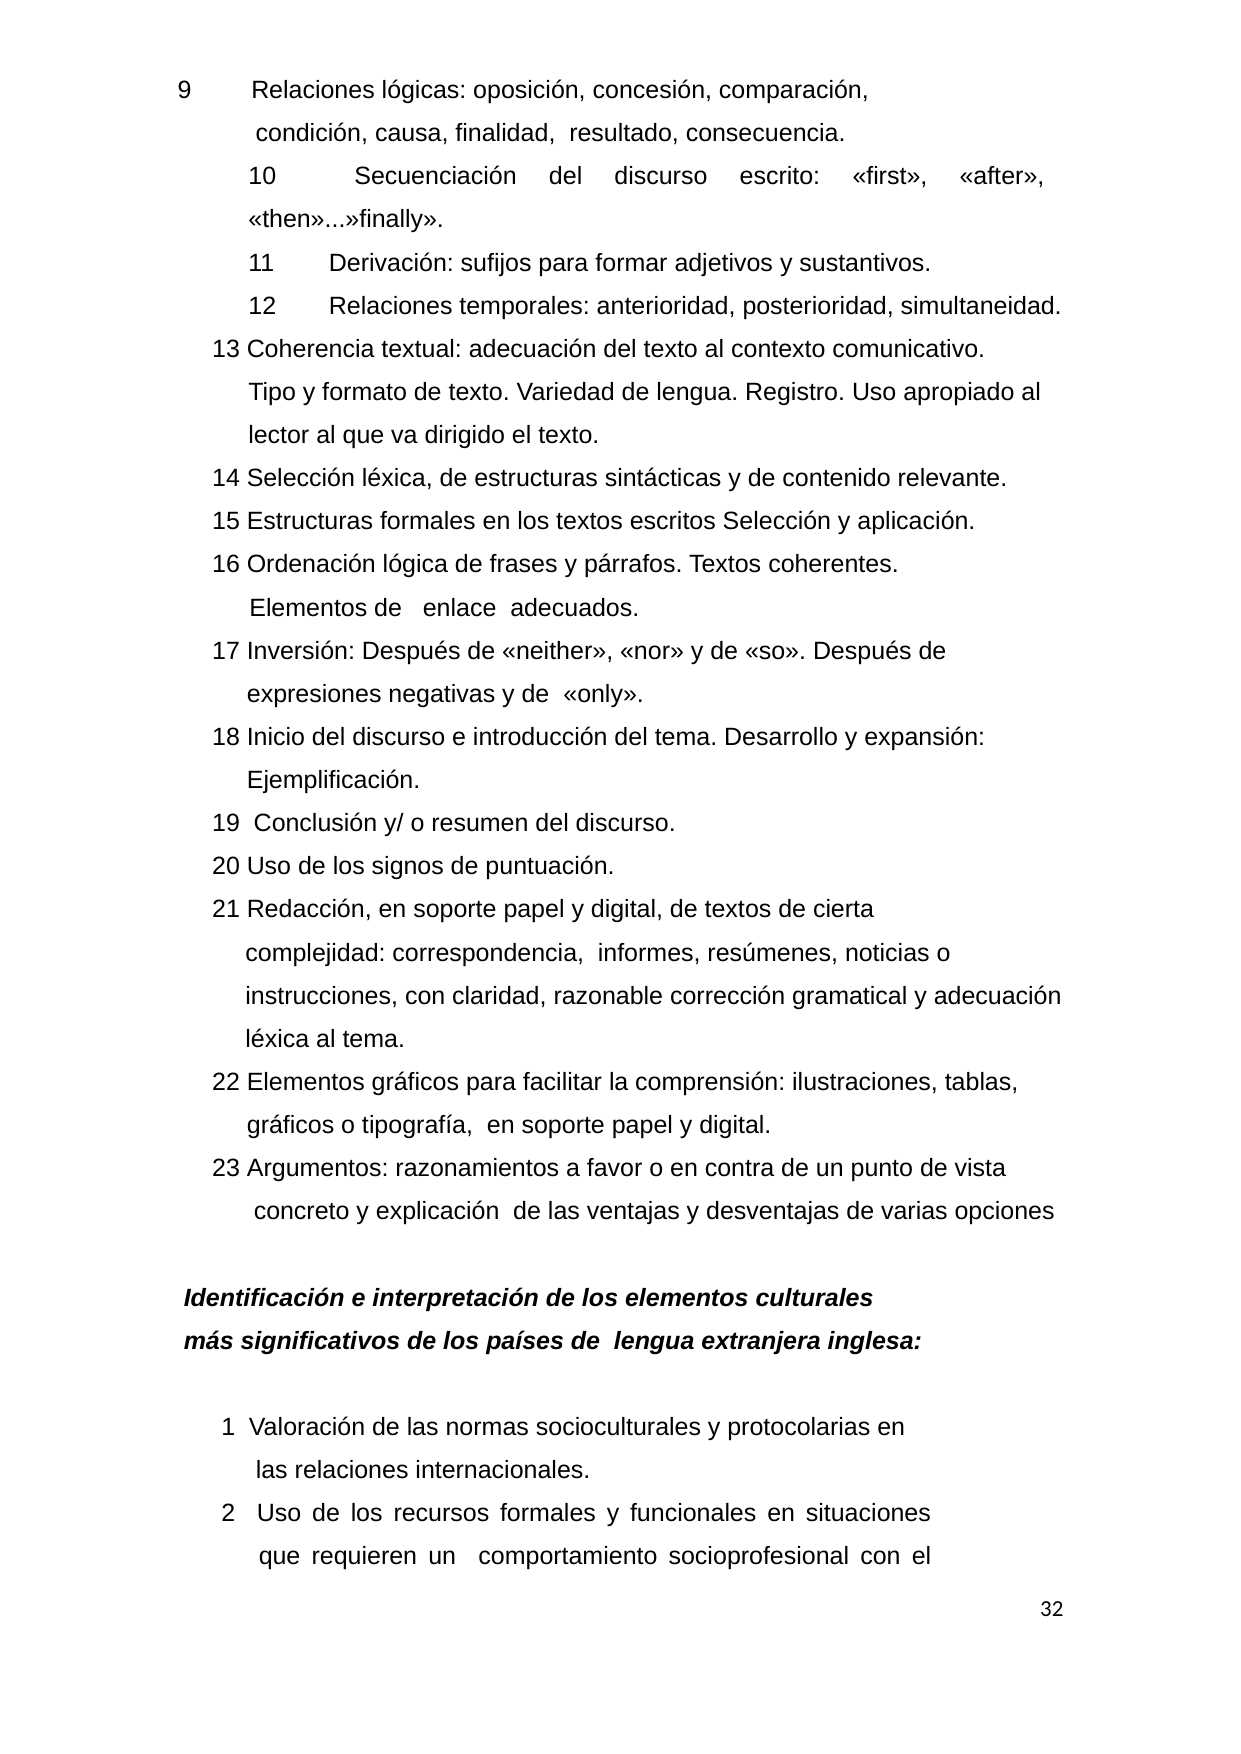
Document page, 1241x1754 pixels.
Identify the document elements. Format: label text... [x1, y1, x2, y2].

text 23 Argumentos: razonamientos a favor o en contra de un punto de vista [177, 1153, 1069, 1182]
text Ejemplificación. [177, 765, 1069, 794]
list Relaciones temporales: anterioridad, posterioridad, simultaneidad. [248, 291, 1069, 319]
text 2 Uso de los recursos formales y funcionales en situaciones que requieren un comportamiento socioprofesional con el [221, 1498, 932, 1570]
text Tipo y formato de texto. Variedad de lengua. Registro. Uso apropiado al [248, 377, 1069, 406]
text Elementos de enlace adecuados. [249, 592, 1128, 621]
text lector al que va dirigido el texto. [248, 420, 1069, 449]
list Relaciones lógicas: oposición, concesión, comparación, [177, 75, 930, 104]
list Derivación: sufijos para formar adjetivos y sustantivos. [248, 247, 1045, 276]
text 21 Redacción, en soporte papel y digital, de textos de cierta [177, 894, 1069, 923]
text 18 Inicio del discurso e introducción del tema. Desarrollo y expansión: [177, 722, 1069, 751]
text condición, causa, finalidad, resultado, consecuencia. [255, 118, 930, 147]
text léxica al tema. [211, 1024, 1069, 1052]
text 17 Inversión: Después de «neither», «nor» y de «so». Después de [177, 636, 1069, 664]
text 15 Estructuras formales en los textos escritos Selección y aplicación. [177, 506, 1069, 535]
text concreto y explicación de las ventajas y desventajas de varias opciones [177, 1196, 1069, 1225]
text 1 Valoración de las normas socioculturales y protocolarias en [221, 1412, 911, 1441]
text 16 Ordenación lógica de frases y párrafos. Textos coherentes. [177, 549, 1128, 578]
text instrucciones, con claridad, razonable corrección gramatical y adecuación [211, 981, 1069, 1009]
text 13 Coherencia textual: adecuación del texto al contexto comunicativo. [177, 334, 1069, 362]
text las relaciones internacionales. [221, 1455, 911, 1484]
text gráficos o tipografía, en soporte papel y digital. [177, 1110, 1069, 1139]
text 22 Elementos gráficos para facilitar la comprensión: ilustraciones, tablas, [177, 1067, 1069, 1096]
text 14 Selección léxica, de estructuras sintácticas y de contenido relevante. [177, 463, 1069, 492]
text expresiones negativas y de «only». [177, 679, 1069, 707]
list Secuenciación del discurso escrito: «first», «after», «then»...»finally». [248, 161, 1045, 233]
text complejidad: correspondencia, informes, resúmenes, noticias o [211, 937, 1069, 966]
text 20 Uso de los signos de puntuación. [177, 851, 1069, 880]
text Identificación e interpretación de los elementos culturales más significativos de los países de lengua extranjera inglesa: [183, 1282, 926, 1354]
text 19 Conclusión y/ o resumen del discurso. [177, 808, 1069, 837]
